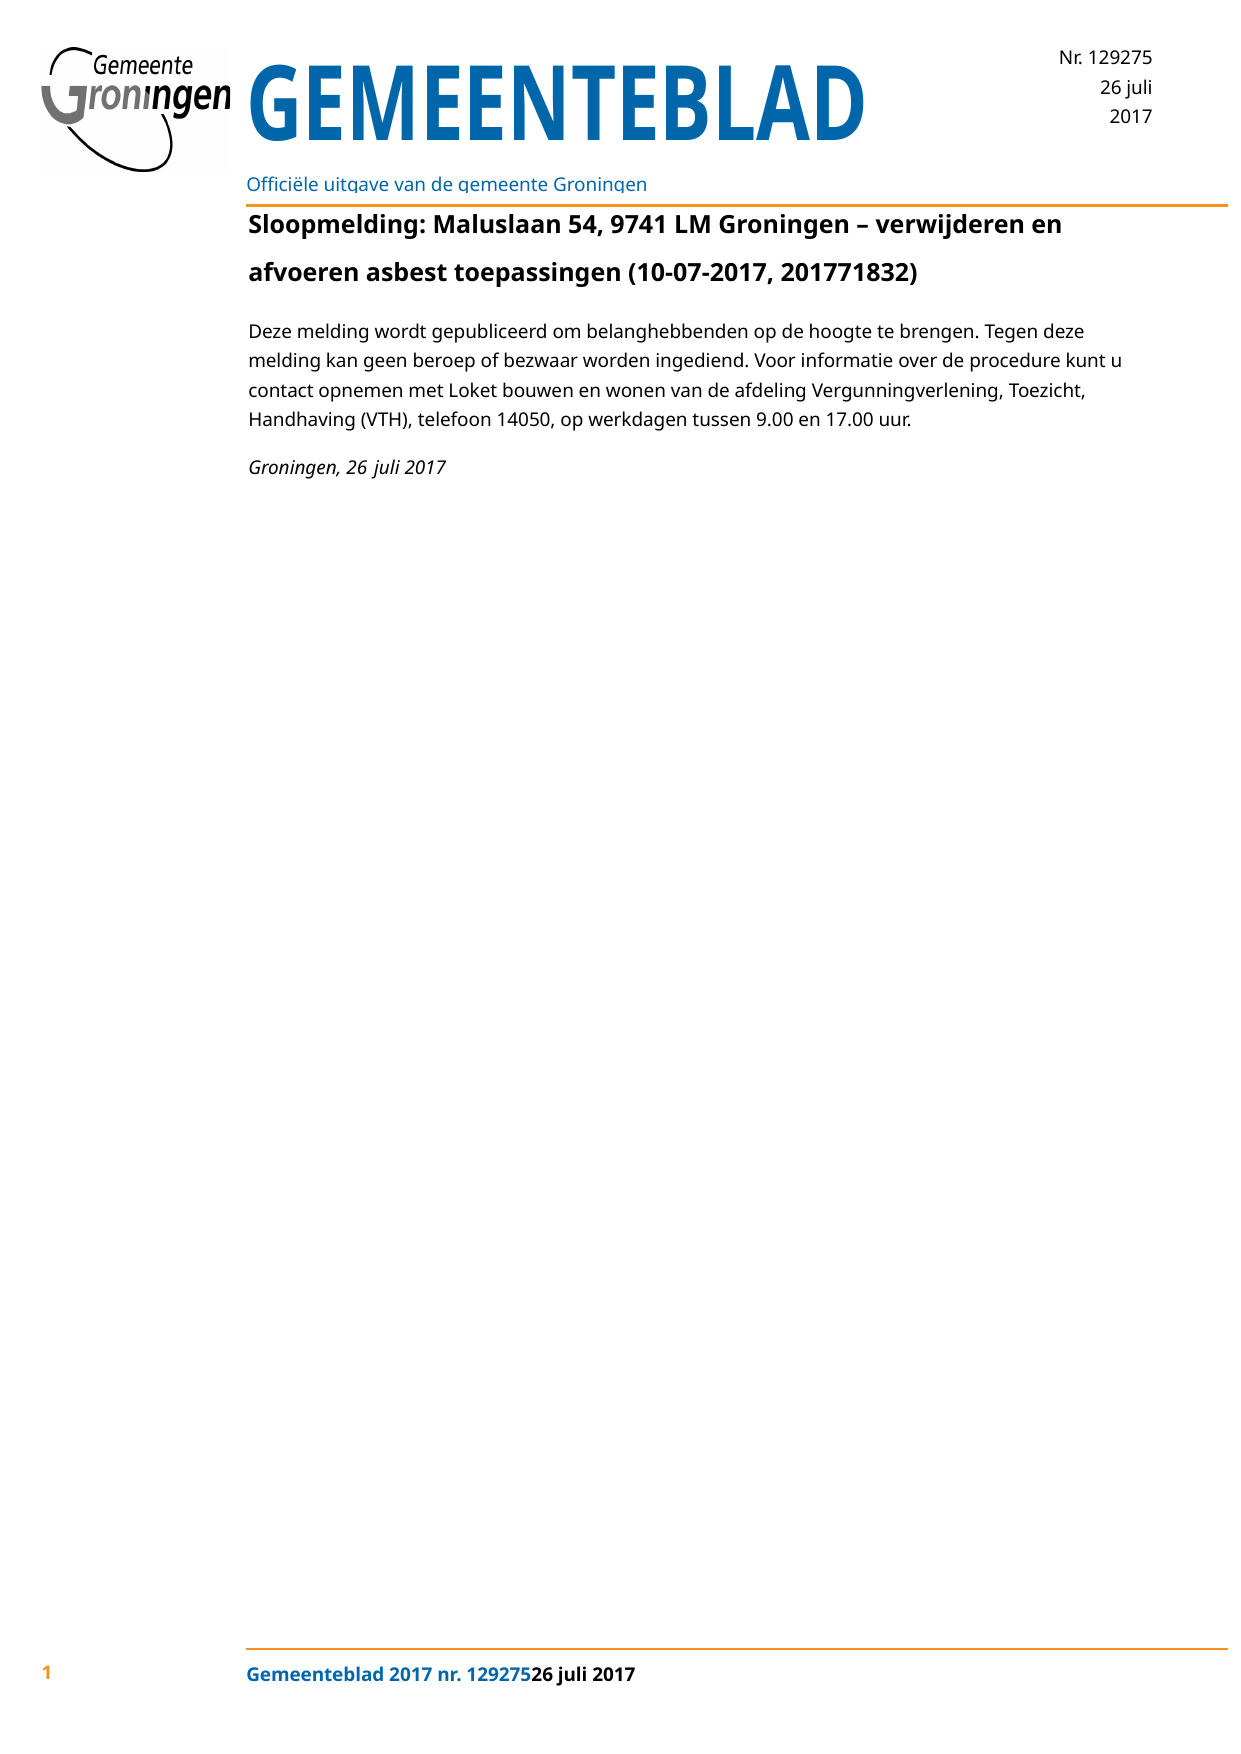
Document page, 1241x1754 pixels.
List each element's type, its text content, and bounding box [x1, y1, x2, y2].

text Sloopmelding: Maluslaan 54, 9741 LM Groningen – verwijderen en afvoeren asbest toepassingen (10-07-2017, 201771832) [248, 207, 1152, 288]
text Groningen, 26 juli 2017 [248, 454, 1152, 480]
picture [41, 47, 231, 172]
text Deze melding wordt gepubliceerd om belanghebbenden op de hoogte te brengen. Tegen deze melding kan geen beroep of bezwaar worden ingediend. Voor informatie over de procedure kunt u contact opnemen met Loket bouwen en wonen van de afdeling Vergunningverlening, Toezicht, Handhaving (VTH), telefoon 14050, op werkdagen tussen 9.00 en 17.00 uur. [248, 318, 1152, 432]
